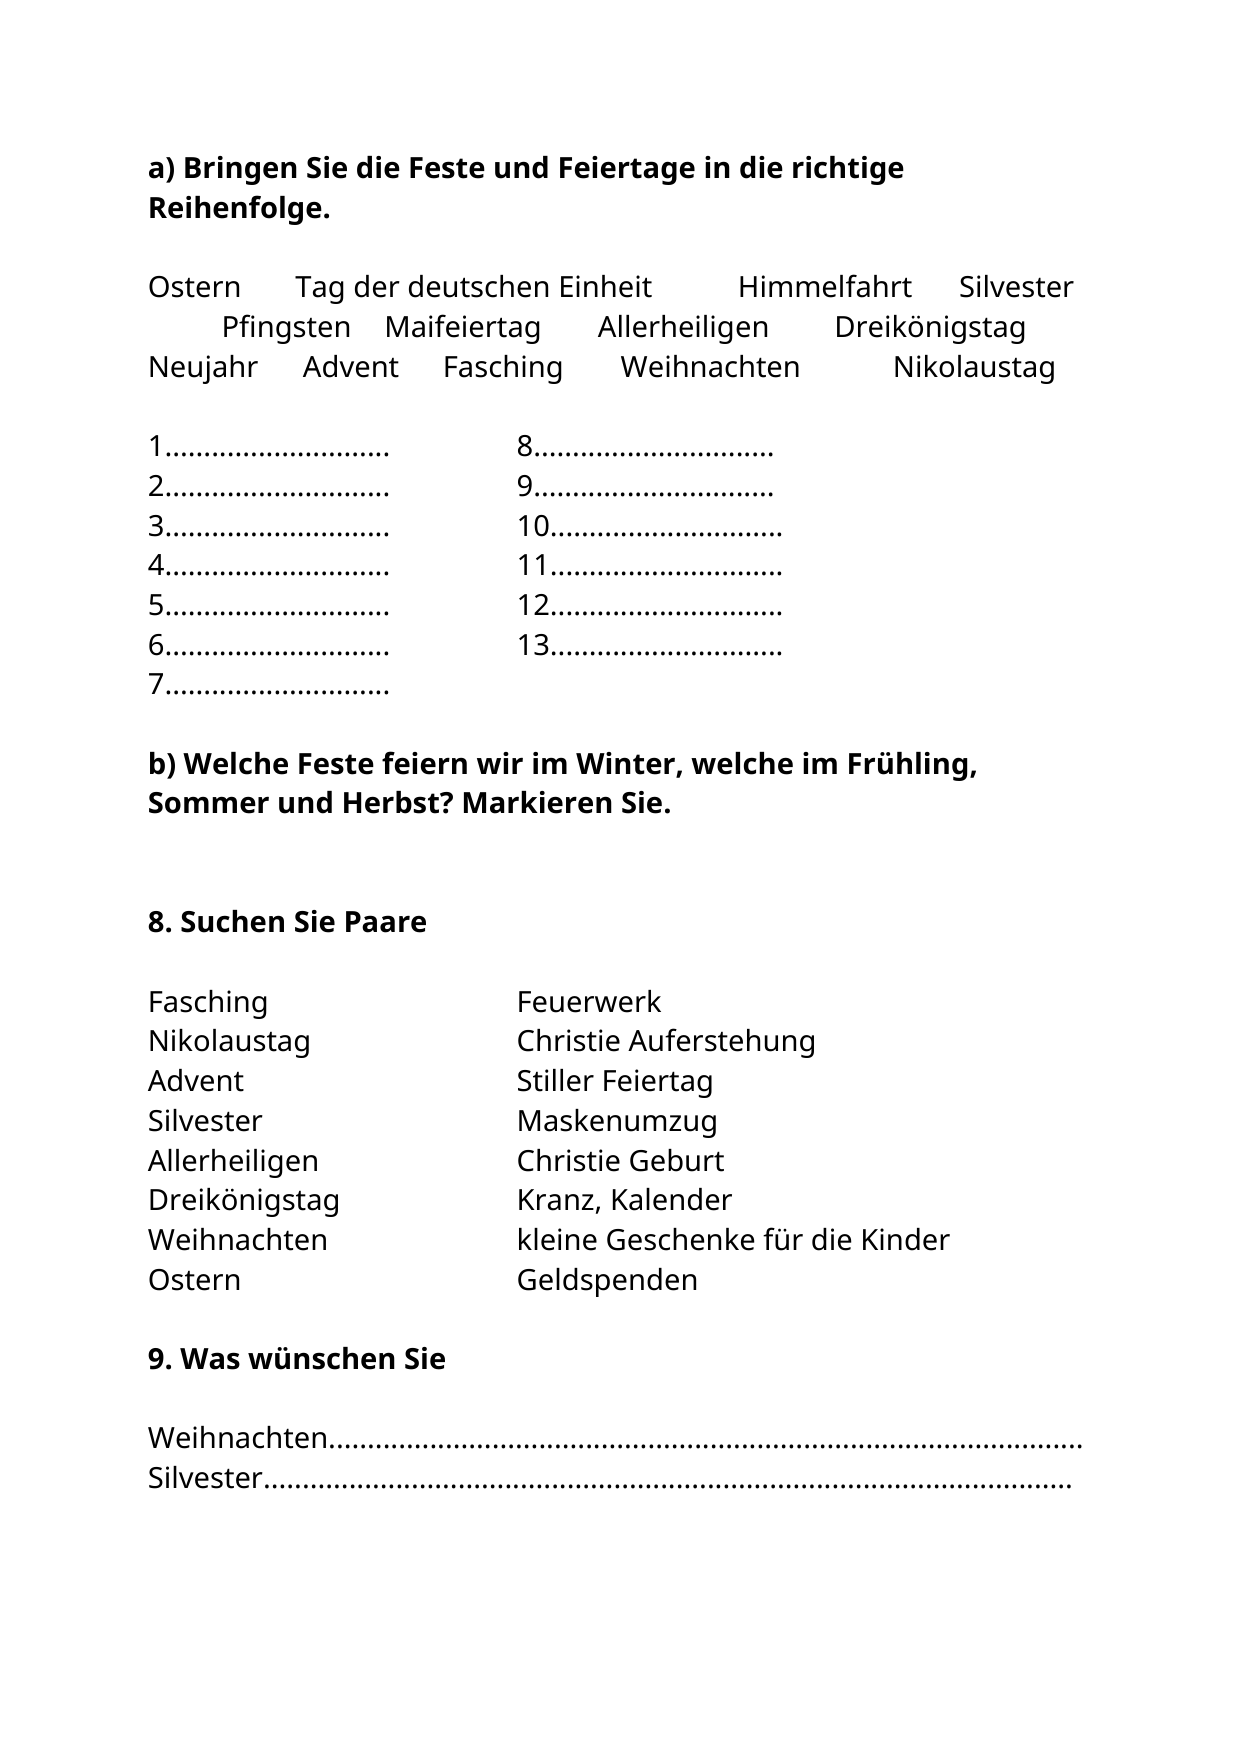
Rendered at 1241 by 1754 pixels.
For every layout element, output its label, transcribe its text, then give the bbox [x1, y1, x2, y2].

text Allerheiligen Christie Geburt [148, 1140, 1093, 1179]
text 2............................. 9............................... [148, 465, 1093, 505]
text 7............................. [148, 663, 1093, 703]
text Weihnachten kleine Geschenke für die Kinder [148, 1219, 1093, 1259]
text b) Welche Feste feiern wir im Winter, welche im Frühling, Sommer und Herbst? Markieren Sie. [148, 743, 1093, 822]
text Nikolaustag Christie Auferstehung [148, 1021, 1093, 1060]
text 6............................. 13.............................. [148, 624, 1093, 663]
text Advent Stiller Feiertag [148, 1060, 1093, 1100]
text a) Bringen Sie die Feste und Feiertage in die richtige Reihenfolge. [148, 148, 1093, 227]
text Silvester Maskenumzug [148, 1100, 1093, 1140]
text Ostern Geldspenden [148, 1259, 1093, 1298]
text 3............................. 10.............................. [148, 505, 1093, 544]
text Neujahr Advent Fasching Weihnachten Nikolaustag [148, 346, 1093, 386]
text 1............................. 8............................... [148, 425, 1093, 465]
text Dreikönigstag Kranz, Kalender [148, 1179, 1093, 1219]
text Weihnachten................................................................................................. [148, 1418, 1093, 1457]
text 5............................. 12.............................. [148, 584, 1093, 624]
text Silvester........................................................................................................ [148, 1457, 1093, 1497]
text Pfingsten Maifeiertag Allerheiligen Dreikönigstag [148, 306, 1093, 346]
text 8. Suchen Sie Paare [148, 902, 1093, 941]
text Ostern Tag der deutschen Einheit Himmelfahrt Silvester [148, 267, 1093, 306]
text 9. Was wünschen Sie [148, 1338, 1093, 1378]
text 4............................. 11.............................. [148, 544, 1093, 584]
text Fasching Feuerwerk [148, 981, 1093, 1021]
